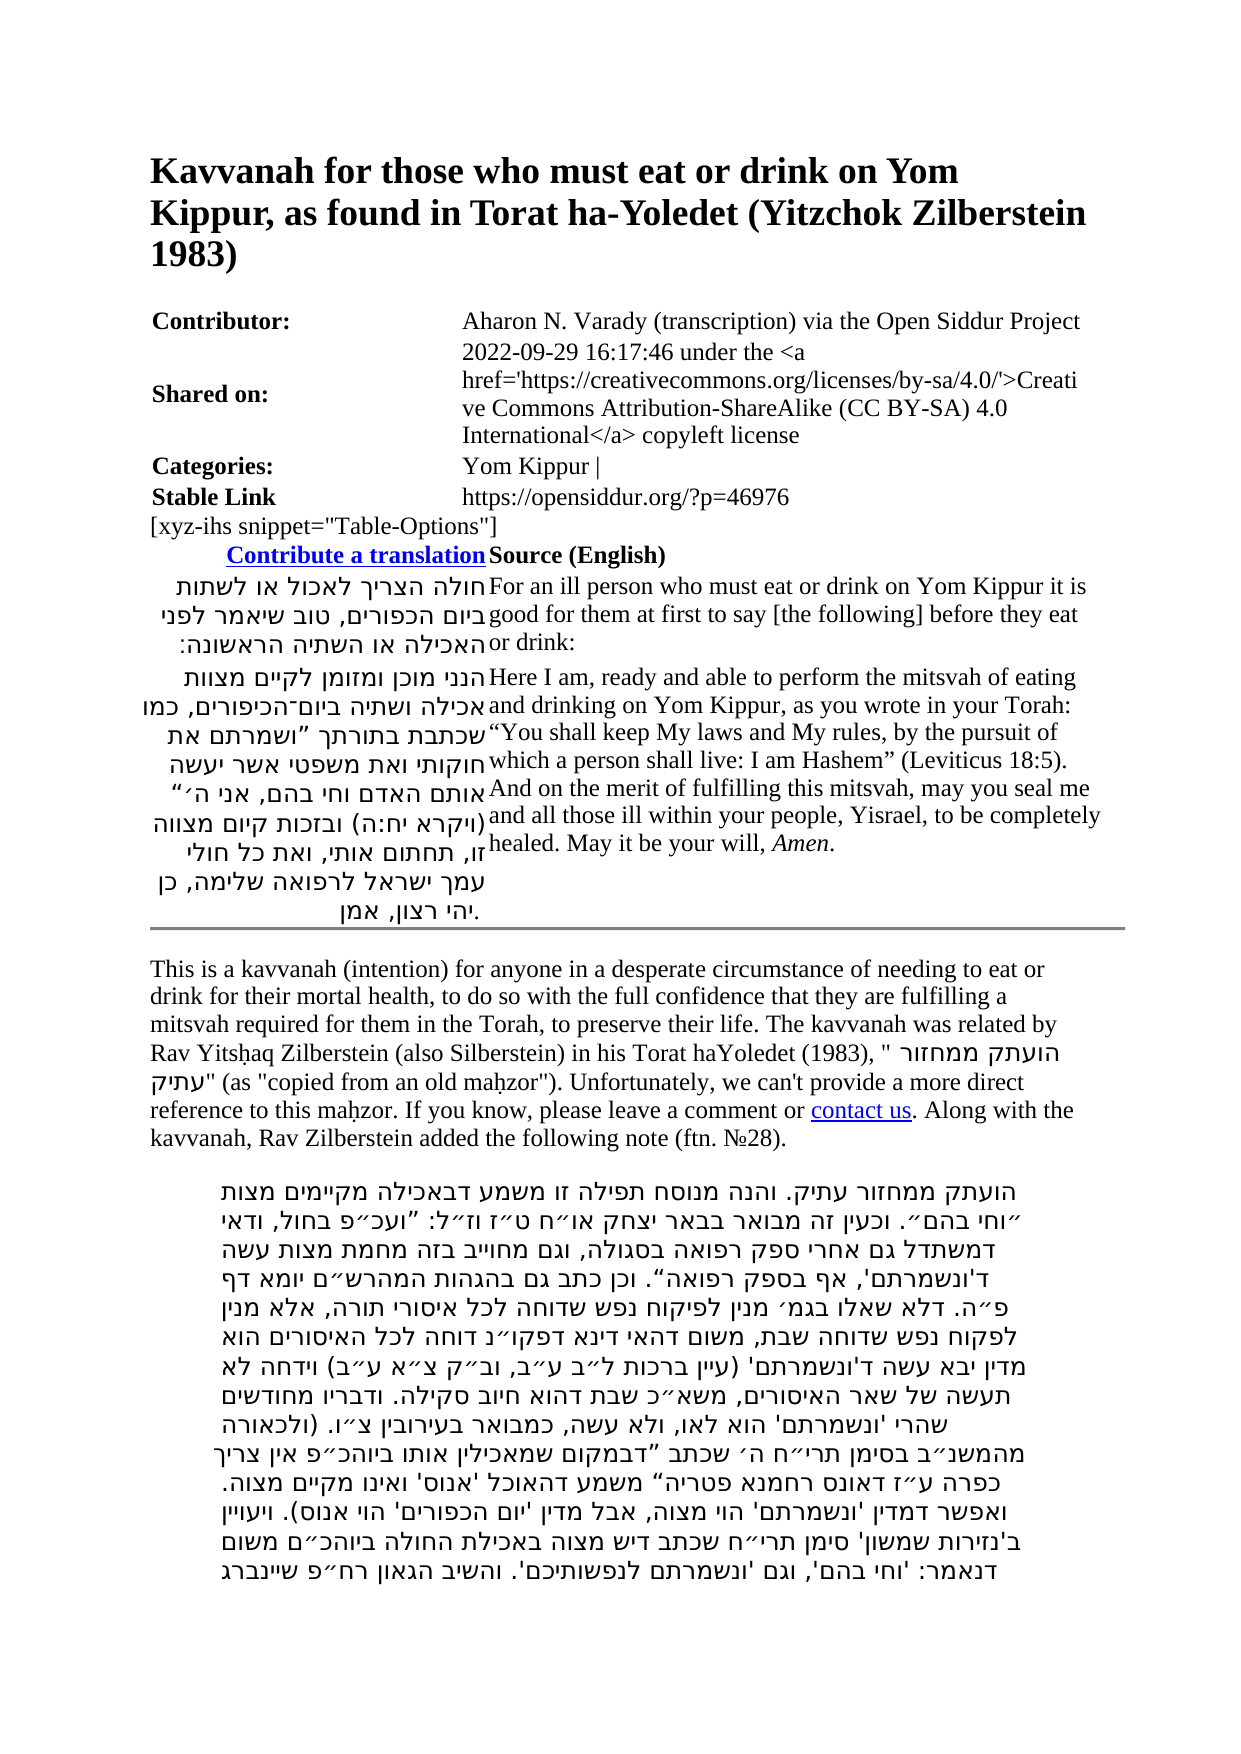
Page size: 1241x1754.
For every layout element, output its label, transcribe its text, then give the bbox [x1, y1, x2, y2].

text This is a kavvanah (intention) for anyone in a desperate circumstance of needing to eat or drink for their mortal health, to do so with the full confidence that they are fulfilling a mitsvah required for them in the Torah, to preserve their life. The kavvanah was related by Rav Yitsḥaq Zilberstein (also Silberstein) in his Torat haYoledet (1983), "הועתק ממחזור עתיק" (as "copied from an old maḥzor"). Unfortunately, we can't provide a more direct reference to this maḥzor. If you know, please leave a comment or contact us. Along with the kavvanah, Rav Zilberstein added the following note (ftn. №28). [150, 955, 1090, 1152]
table_cell https://opensiddur.org/?p=46976 [460, 481, 1090, 512]
table_header Source (English) [487, 540, 1105, 571]
table_cell Categories: [150, 451, 460, 481]
table_cell Yom Kippur | [460, 451, 1090, 481]
table_header Contributor: [150, 306, 460, 337]
text [xyz-ihs snippet="Table-Options"] [150, 512, 1090, 540]
table_cell הנני מוכן ומזומן לקיים מצוות אכילה ושתיה ביום־הכיפורים, כמו שכתבת בתורתך ”ושמרתם את חוקותי ואת משפטי אשר יעשה אותם האדם וחי בהם, אני ה׳“ (ויקרא יח:ה) ובזכות קיום מצווה זו, תחתום אותי, ואת כל חולי עמך ישראל לרפואה שלימה, כן יהי רצון, אמן. [135, 661, 487, 927]
table_cell For an ill person who must eat or drink on Yom Kippur it is good for them at first to say [the following] before they eat or drink: [487, 571, 1105, 661]
text הועתק ממחזור עתיק. והנה מנוסח תפילה זו משמע דבאכילה מקיימים מצות ״וחי בהם״. וכעין זה מבואר בבאר יצחק או״ח ט״ז וז״ל: ”ועכ״פ בחול, ודאי דמשתדל גם אחרי ספק רפואה בסגולה, וגם מחוייב בזה מחמת מצות עשה ד'ונשמרתם', אף בספק רפואה“. וכן כתב גם בהגהות המהרש״ם יומא דף פ״ה. דלא שאלו בגמ׳ מנין לפיקוח נפש שדוחה לכל איסורי תורה, אלא מנין לפקוח נפש שדוחה שבת, משום דהאי דינא דפקו״נ דוחה לכל האיסורים הוא מדין יבא עשה ד'ונשמרתם' (עיין ברכות ל״ב ע״ב, וב״ק צ״א ע״ב) וידחה לא תעשה של שאר האיסורים, משא״כ שבת דהוא חיוב סקילה. ודבריו מחודשים שהרי 'ונשמרתם' הוא לאו, ולא עשה, כמבואר בעירובין צ״ו. (ולכאורה מהמשנ״ב בסימן תרי״ח ה׳ שכתב ”דבמקום שמאכילין אותו ביוהכ״פ אין צריך כפרה ע״ז דאונס רחמנא פטריה“ משמע דהאוכל 'אנוס' ואינו מקיים מצוה. ואפשר דמדין 'ונשמרתם' הוי מצוה, אבל מדין 'יום הכפורים' הוי אנוס). ויעויין ב'נזירות שמשון' סימן תרי״ח שכתב דיש מצוה באכילת החולה ביוהכ״ם משום דנאמר: 'וחי בהם', וגם 'ונשמרתם לנפשותיכם'. והשיב הגאון רח״פ שיינברג שליט״א: עיין בחידושי הגר״ח הלוי חמץ ומצה פ״א ה״ג דסבירא ליה דתשכיתו הוי איסור עשה. והקשה עליו הגר״ש היימן זצ״ל מלשון הרמב״ם חמץ ומצה פ״ב א׳ שכתב וז״ל: מצות עשה מן התורה להשבית החמץ. משמע דהוא חיוב בפועל ולא איסור. ויש לתרץ דברי הגר״ח דיש חיוב בפעולה אבל רק כדי להמנע מאיסור, וא״כ כשאנו באים לדון אם מקיים עשה או לא, תלוי באופן עשייתו, דאם אין לו חמץ איננו עובר על איסור, ואם יש לו חמץ ומשביתו מקיים עשה בפועל נמי. הרי דבהלכות 'עשרה' תלוי במצב, ובאופן עשייתו. וכן מצינו מחלוקת הראשונים ביבמות ו׳ אם לאו הבא מכלל עשה, הוי כעשה, לדינא דעשה דוחה לא תעשה, דאיכא דסבירא להו דיש בו דיני עשה, מדכתוב בתורה בלשון עשה, ואיכא דסבירא ליה דאזלינן בתר הפעולה, דכשיש פעולה בחיוב יש בו דיני עשה, ואם לא דומה ללאו. וכן בדין ד'ונשמרתם', לפעמים צריך להמנע מדברים המזיקים ואז הוא כלאו, ולפעמים חייב לפעול בחיוב לקיים את גופו, ואז הוא כעשה. [212, 1177, 1028, 1585]
table_cell חולה הצריך לאכול או לשתות ביום הכפורים, טוב שיאמר לפני האכילה או השתיה הראשונה׃ [135, 571, 487, 661]
table_cell Here I am, ready and able to perform the mitsvah of eating and drinking on Yom Kippur, as you wrote in your Torah: “You shall keep My laws and My rules, by the pursuit of which a person shall live: I am Hashem” (Leviticus 18:5). And on the merit of fulfilling this mitsvah, may you seal me and all those ill within your people, Yisrael, to be completely healed. May it be your will, Amen. [487, 661, 1105, 927]
table_header Contribute a translation [135, 540, 487, 571]
table_header Aharon N. Varady (transcription) via the Open Siddur Project [460, 306, 1090, 337]
subtitle Kavvanah for those who must eat or drink on Yom Kippur, as found in Torat ha-Yoledet (Yitzchok Zilberstein 1983) [150, 150, 1090, 275]
table_cell Shared on: [150, 337, 460, 451]
table_cell 2022-09-29 16:17:46 under the <a href='https://creativecommons.org/licenses/by-sa/4.0/'>Creative Commons Attribution-ShareAlike (CC BY-SA) 4.0 International</a> copyleft license [460, 337, 1090, 451]
table_cell Stable Link [150, 481, 460, 512]
